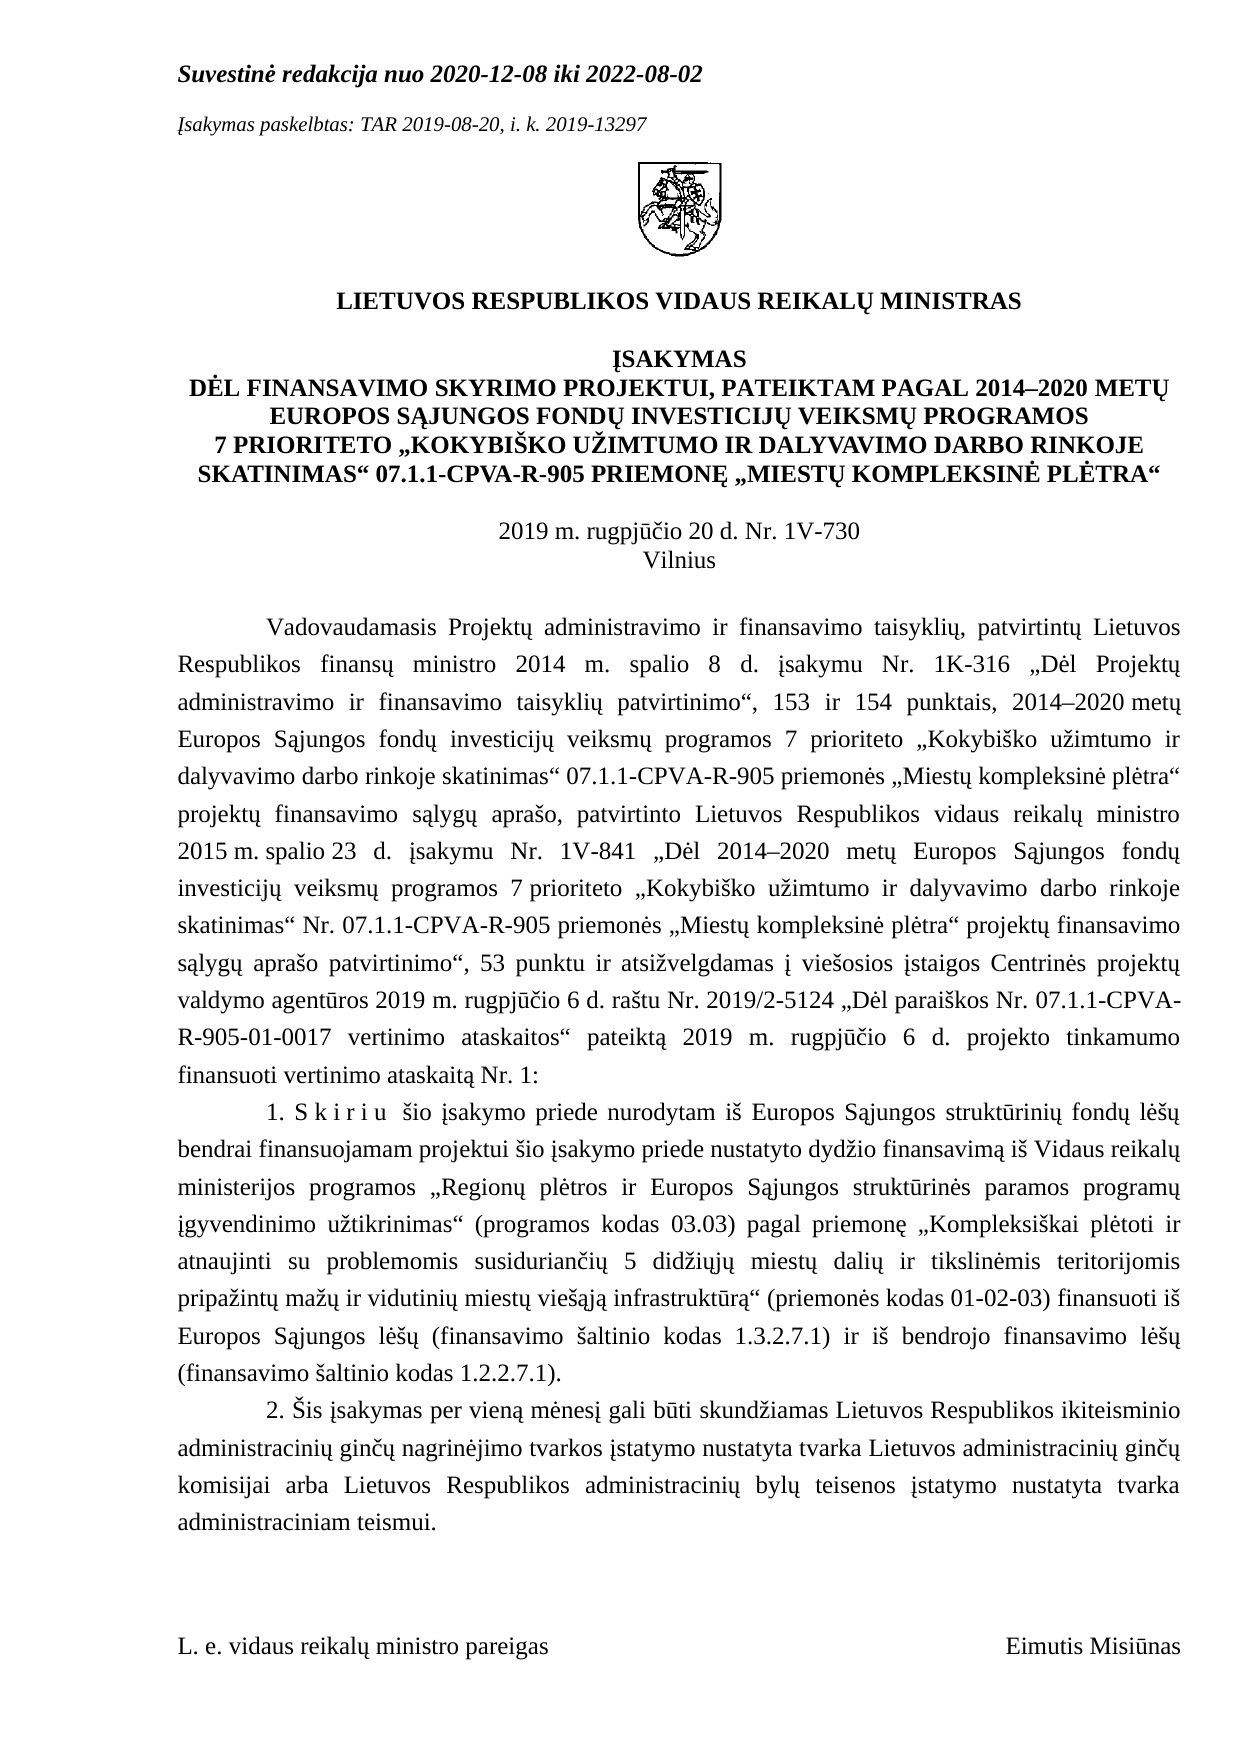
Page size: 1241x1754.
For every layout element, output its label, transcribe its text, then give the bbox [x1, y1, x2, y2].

text DĖL FINANSAVIMO SKYRIMO PROJEKTUI, PATEIKTAM PAGAL 2014–2020 METŲ EUROPOS SĄJUNGOS FONDŲ INVESTICIJŲ VEIKSMŲ PROGRAMOS 7 PRIORITETO „KOKYBIŠKO UŽIMTUMO IR DALYVAVIMO DARBO RINKOJE SKATINIMAS“ 07.1.1-CPVA-R-905 PRIEMONĘ „MIESTŲ KOMPLEKSINĖ PLĖTRA“ [177, 373, 1181, 488]
text Vadovaudamasis Projektų administravimo ir finansavimo taisyklių, patvirtintų Lietuvos Respublikos finansų ministro 2014 m. spalio 8 d. įsakymu Nr. 1K-316 „Dėl Projektų administravimo ir finansavimo taisyklių patvirtinimo“, 153 ir 154 punktais, 2014–2020 metų Europos Sąjungos fondų investicijų veiksmų programos 7 prioriteto „Kokybiško užimtumo ir dalyvavimo darbo rinkoje skatinimas“ 07.1.1-CPVA-R-905 priemonės „Miestų kompleksinė plėtra“ projektų finansavimo sąlygų aprašo, patvirtinto Lietuvos Respublikos vidaus reikalų ministro 2015 m. spalio 23 d. įsakymu Nr. 1V-841 „Dėl 2014–2020 metų Europos Sąjungos fondų investicijų veiksmų programos 7 prioriteto „Kokybiško užimtumo ir dalyvavimo darbo rinkoje skatinimas“ Nr. 07.1.1-CPVA-R-905 priemonės „Miestų kompleksinė plėtra“ projektų finansavimo sąlygų aprašo patvirtinimo“, 53 punktu ir atsižvelgdamas į viešosios įstaigos Centrinės projektų valdymo agentūros 2019 m. rugpjūčio 6 d. raštu Nr. 2019/2-5124 „Dėl paraiškos Nr. 07.1.1-CPVA-R-905-01-0017 vertinimo ataskaitos“ pateiktą 2019 m. rugpjūčio 6 d. projekto tinkamumo finansuoti vertinimo ataskaitą Nr. 1: [177, 612, 1181, 1088]
text 1. Skiriu šio įsakymo priede nurodytam iš Europos Sąjungos struktūrinių fondų lėšų bendrai finansuojamam projektui šio įsakymo priede nustatyto dydžio finansavimą iš Vidaus reikalų ministerijos programos „Regionų plėtros ir Europos Sąjungos struktūrinės paramos programų įgyvendinimo užtikrinimas“ (programos kodas 03.03) pagal priemonę „Kompleksiškai plėtoti ir atnaujinti su problemomis susiduriančių 5 didžiųjų miestų dalių ir tikslinėmis teritorijomis pripažintų mažų ir vidutinių miestų viešąją infrastruktūrą“ (priemonės kodas 01-02-03) finansuoti iš Europos Sąjungos lėšų (finansavimo šaltinio kodas 1.3.2.7.1) ir iš bendrojo finansavimo lėšų (finansavimo šaltinio kodas 1.2.2.7.1). [177, 1097, 1181, 1387]
text Suvestinė redakcija nuo 2020-12-08 iki 2022-08-02 [177, 59, 1181, 88]
text Įsakymas paskelbtas: TAR 2019-08-20, i. k. 2019-13297 [177, 112, 1181, 136]
text 2. Šis įsakymas per vieną mėnesį gali būti skundžiamas Lietuvos Respublikos ikiteisminio administracinių ginčų nagrinėjimo tvarkos įstatymo nustatyta tvarka Lietuvos administracinių ginčų komisijai arba Lietuvos Respublikos administracinių bylų teisenos įstatymo nustatyta tvarka administraciniam teismui. [177, 1395, 1181, 1536]
text LIETUVOS RESPUBLIKOS VIDAUS REIKALŲ MINISTRAS [177, 286, 1181, 315]
text ĮSAKYMAS [177, 344, 1181, 373]
text 2019 m. rugpjūčio 20 d. Nr. 1V-730 [177, 516, 1181, 545]
text Vilnius [177, 545, 1181, 574]
text L. e. vidaus reikalų ministro pareigas Eimutis Misiūnas [177, 1631, 1181, 1659]
